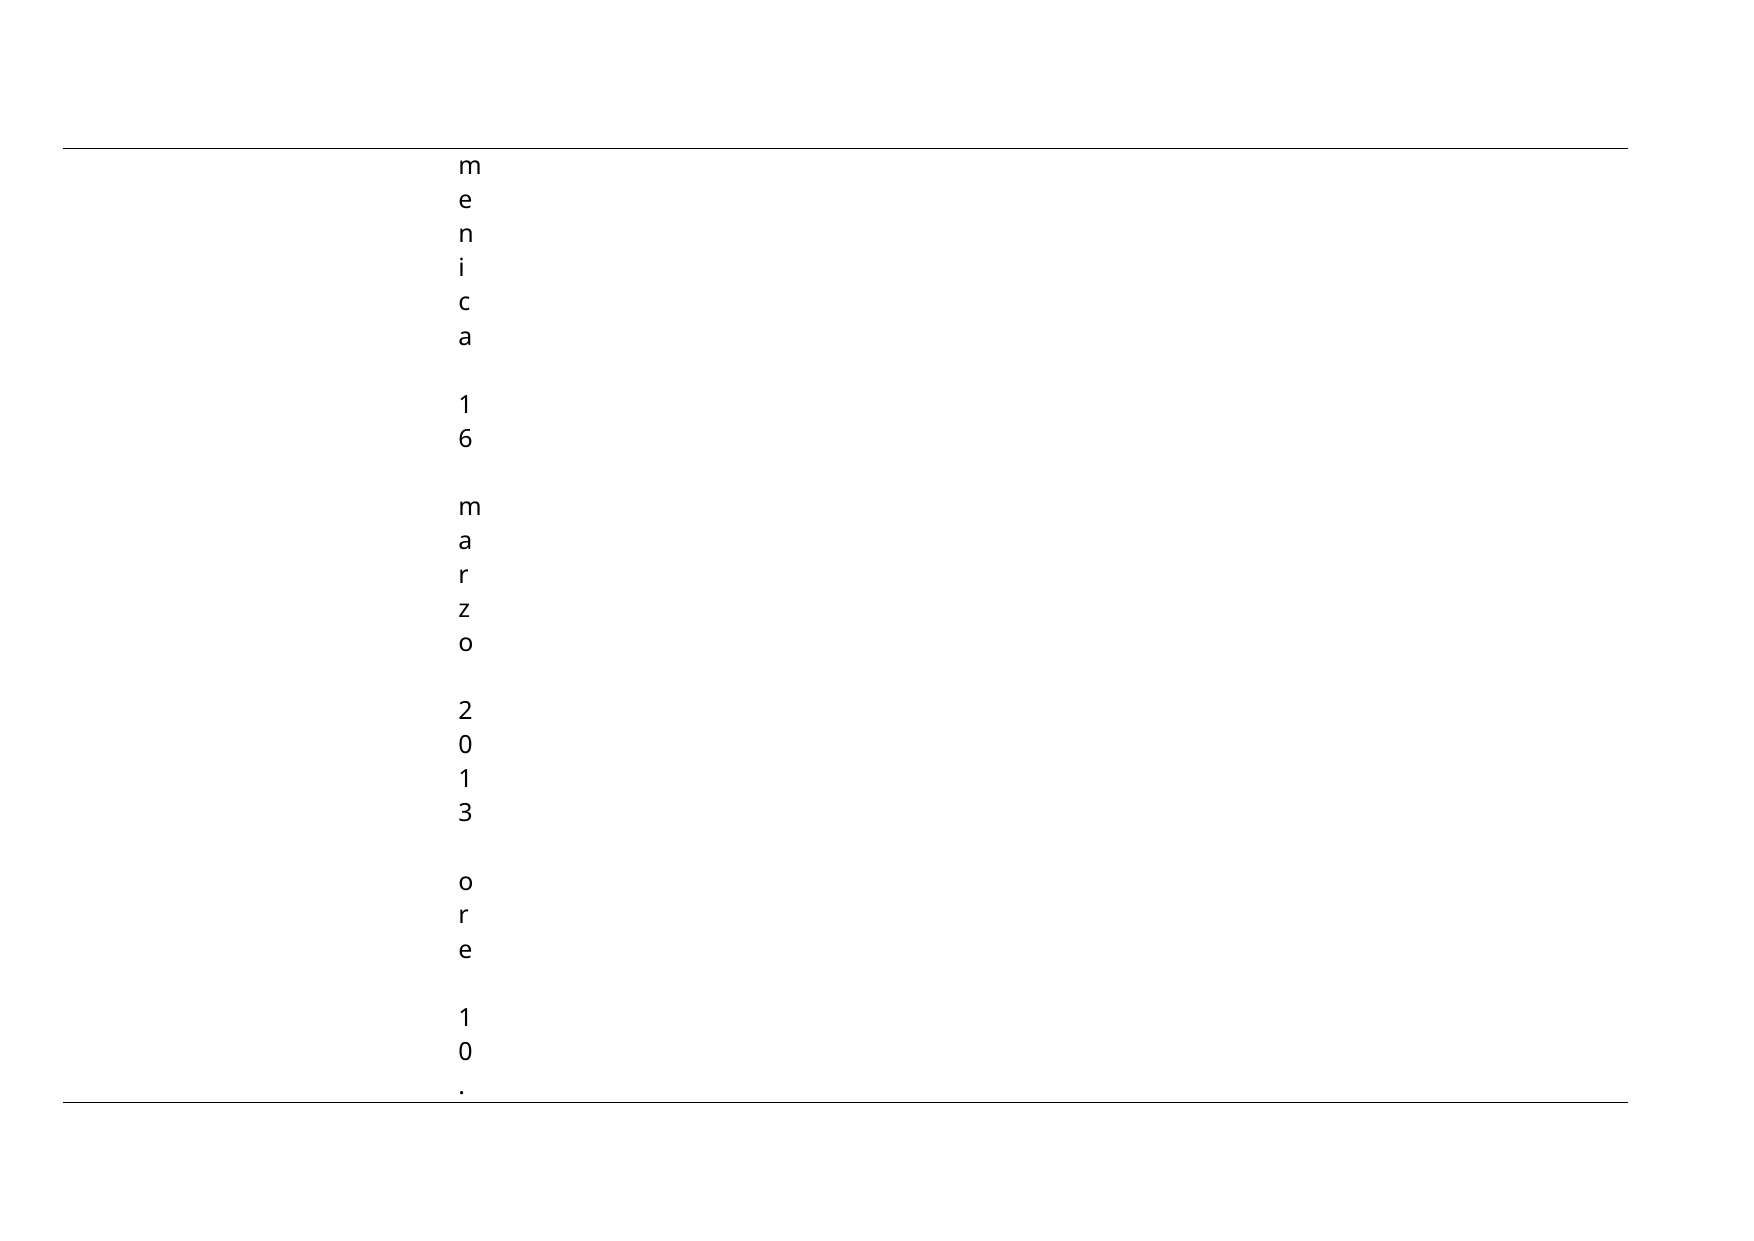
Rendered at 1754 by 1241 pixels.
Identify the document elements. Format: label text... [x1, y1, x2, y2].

table_cell [63, 149, 447, 1102]
table_cell [1259, 149, 1628, 1102]
table_cell menica 16 marzo 2013 ore 10. [447, 149, 831, 1102]
table_cell [831, 149, 1259, 1102]
